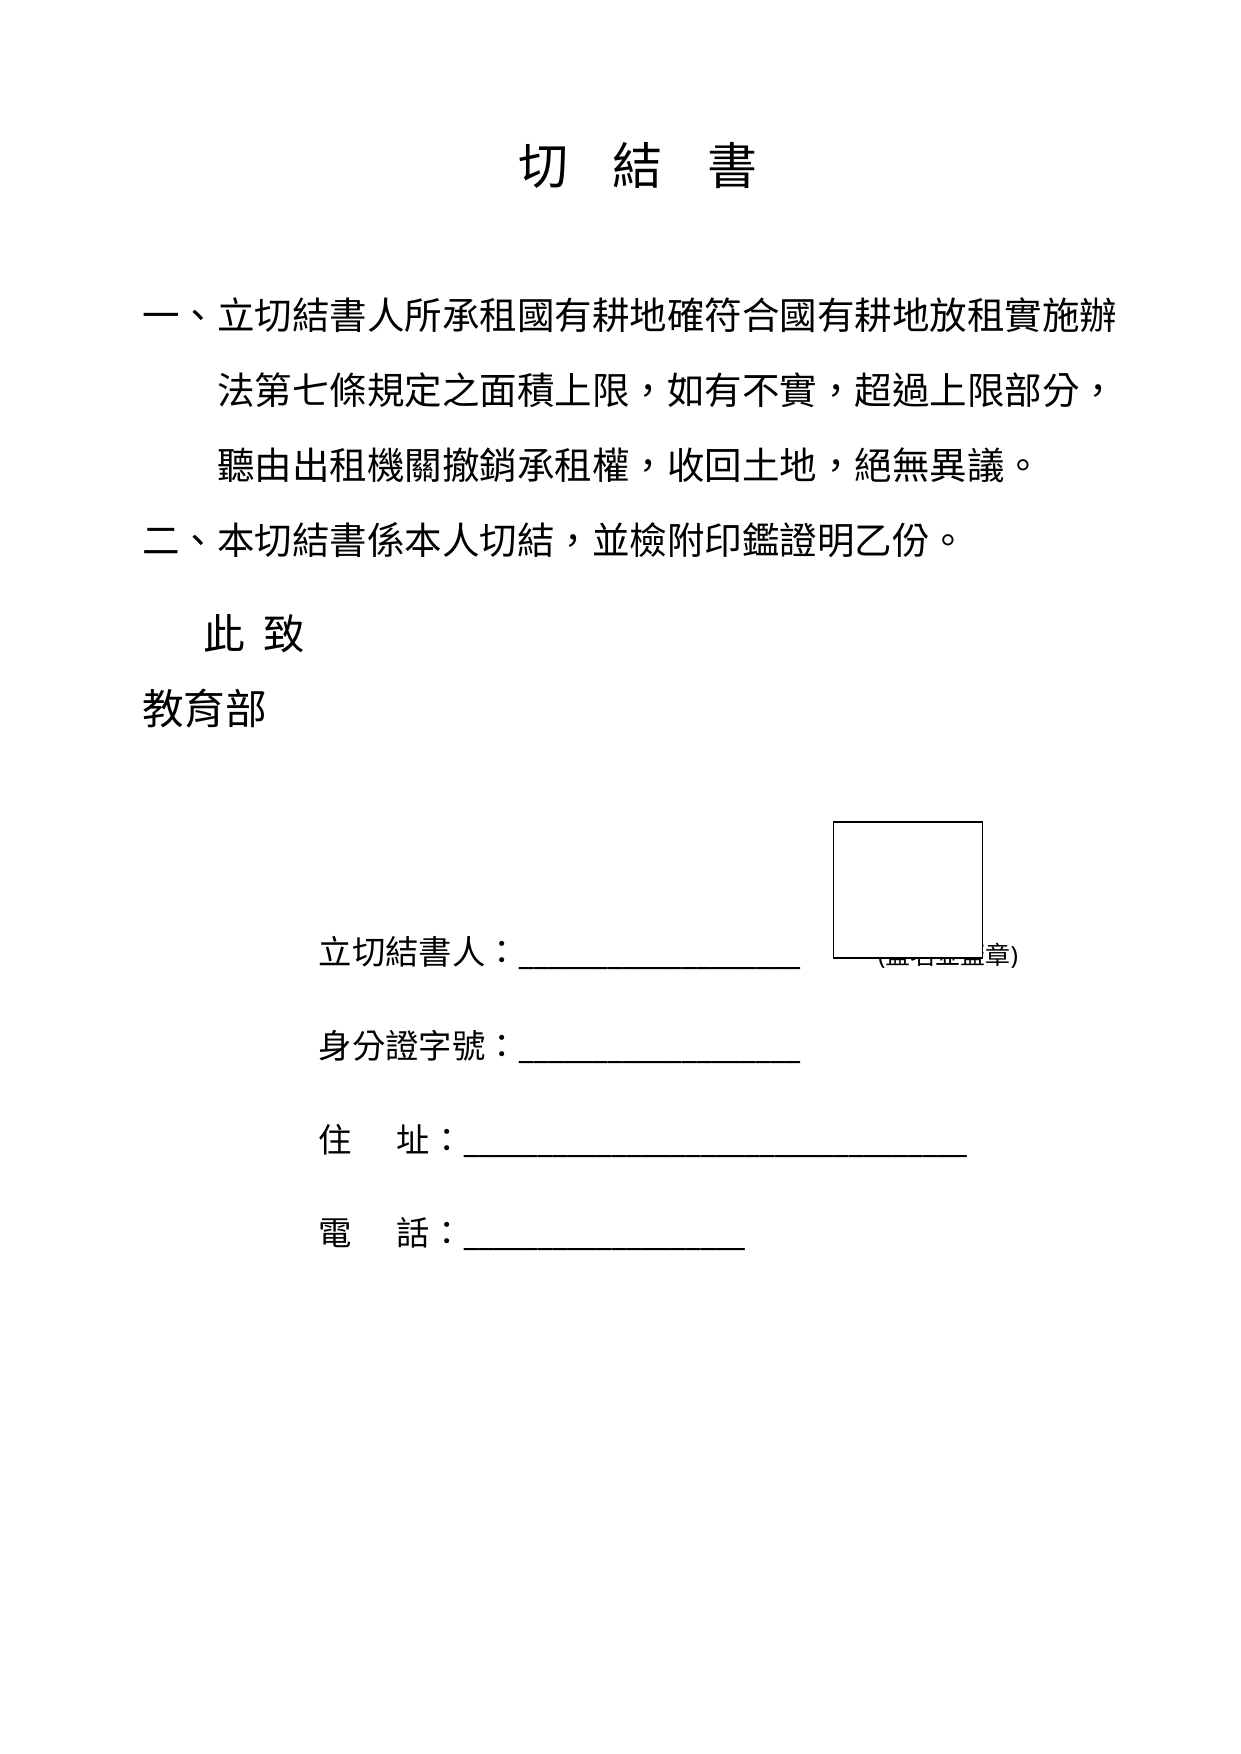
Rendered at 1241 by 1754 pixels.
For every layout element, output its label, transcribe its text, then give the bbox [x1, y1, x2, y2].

text 切 結 書 [142, 119, 1134, 194]
text 二、本切結書係本人切結，並檢附印鑑證明乙份。 [142, 494, 1134, 569]
text 電 話：___________________ [142, 1188, 1134, 1263]
text 住 址：__________________________________ [142, 1094, 1134, 1169]
text 身分證字號：___________________ [142, 1000, 1134, 1075]
text 一、立切結書人所承租國有耕地確符合國有耕地放租實施辦法第七條規定之面積上限，如有不實，超過上限部分，聽由出租機關撤銷承租權，收回土地，絕無異議。 [142, 269, 1134, 494]
text 教育部 [142, 663, 1134, 738]
text 立切結書人：___________________ (蓋名並蓋章) [142, 906, 1134, 981]
text 此 致 [142, 588, 1134, 663]
